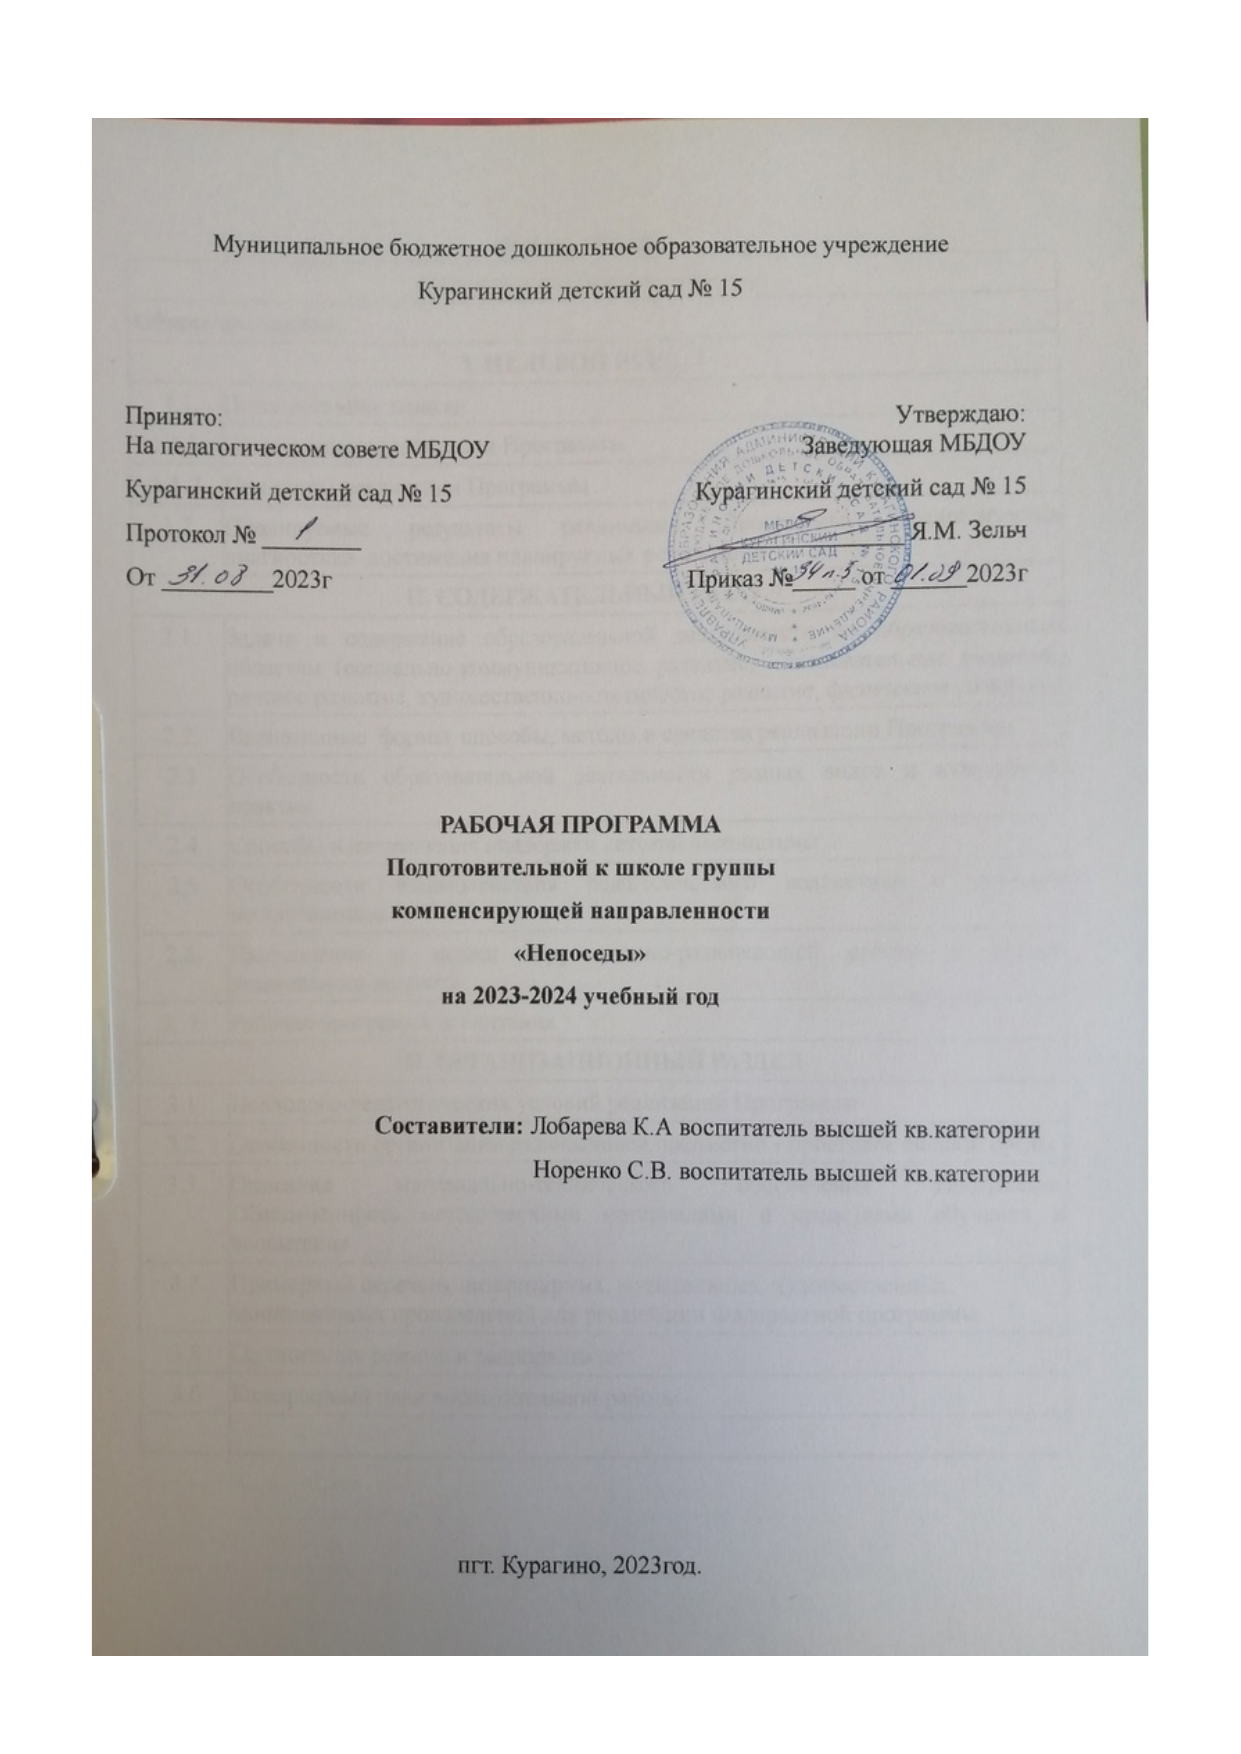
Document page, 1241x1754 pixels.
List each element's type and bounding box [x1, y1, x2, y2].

picture [91, 118, 1149, 1656]
